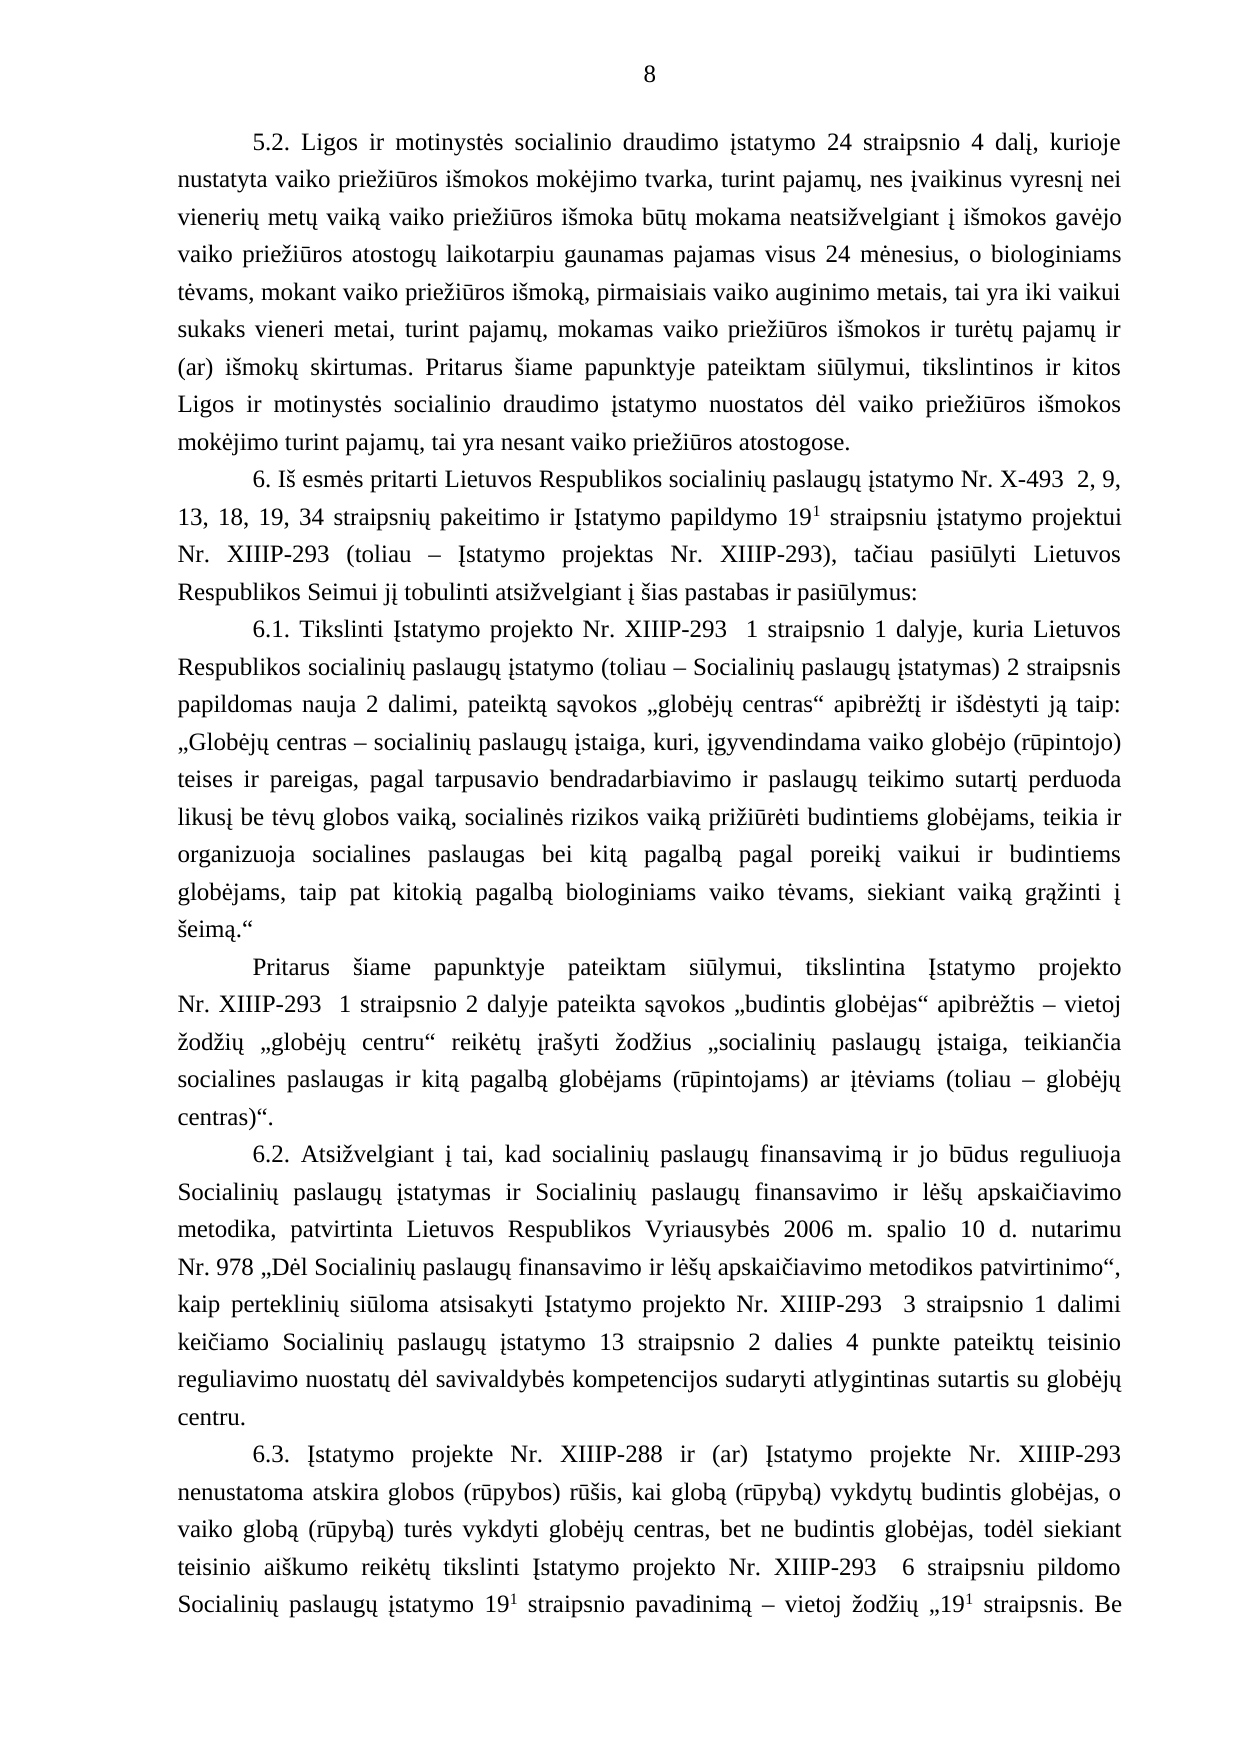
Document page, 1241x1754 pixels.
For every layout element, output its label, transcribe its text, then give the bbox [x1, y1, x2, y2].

text 6.1. Tikslinti Įstatymo projekto Nr. XIIIP-293 1 straipsnio 1 dalyje, kuria Lietuvos Respublikos socialinių paslaugų įstatymo (toliau – Socialinių paslaugų įstatymas) 2 straipsnis papildomas nauja 2 dalimi, pateiktą sąvokos „globėjų centras“ apibrėžtį ir išdėstyti ją taip: „Globėjų centras – socialinių paslaugų įstaiga, kuri, įgyvendindama vaiko globėjo (rūpintojo) teises ir pareigas, pagal tarpusavio bendradarbiavimo ir paslaugų teikimo sutartį perduoda likusį be tėvų globos vaiką, socialinės rizikos vaiką prižiūrėti budintiems globėjams, teikia ir organizuoja socialines paslaugas bei kitą pagalbą pagal poreikį vaikui ir budintiems globėjams, taip pat kitokią pagalbą biologiniams vaiko tėvams, siekiant vaiką grąžinti į šeimą.“ [177, 606, 1122, 943]
text 6.3. Įstatymo projekte Nr. XIIIP-288 ir (ar) Įstatymo projekte Nr. XIIIP-293 nenustatoma atskira globos (rūpybos) rūšis, kai globą (rūpybą) vykdytų budintis globėjas, o vaiko globą (rūpybą) turės vykdyti globėjų centras, bet ne budintis globėjas, todėl siekiant teisinio aiškumo reikėtų tikslinti Įstatymo projekto Nr. XIIIP-293 6 straipsniu pildomo Socialinių paslaugų įstatymo 191 straipsnio pavadinimą – vietoj žodžių „191 straipsnis. Be [177, 1431, 1122, 1618]
text 6.2. Atsižvelgiant į tai, kad socialinių paslaugų finansavimą ir jo būdus reguliuoja Socialinių paslaugų įstatymas ir Socialinių paslaugų finansavimo ir lėšų apskaičiavimo metodika, patvirtinta Lietuvos Respublikos Vyriausybės 2006 m. spalio 10 d. nutarimu Nr. 978 „Dėl Socialinių paslaugų finansavimo ir lėšų apskaičiavimo metodikos patvirtinimo“, kaip perteklinių siūloma atsisakyti Įstatymo projekto Nr. XIIIP-293 3 straipsnio 1 dalimi keičiamo Socialinių paslaugų įstatymo 13 straipsnio 2 dalies 4 punkte pateiktų teisinio reguliavimo nuostatų dėl savivaldybės kompetencijos sudaryti atlygintinas sutartis su globėjų centru. [177, 1131, 1122, 1431]
text 6. Iš esmės pritarti Lietuvos Respublikos socialinių paslaugų įstatymo Nr. X-493 2, 9, 13, 18, 19, 34 straipsnių pakeitimo ir Įstatymo papildymo 191 straipsniu įstatymo projektui Nr. XIIIP-293 (toliau – Įstatymo projektas Nr. XIIIP-293), tačiau pasiūlyti Lietuvos Respublikos Seimui jį tobulinti atsižvelgiant į šias pastabas ir pasiūlymus: [177, 456, 1122, 606]
text Pritarus šiame papunktyje pateiktam siūlymui, tikslintina Įstatymo projekto Nr. XIIIP-293 1 straipsnio 2 dalyje pateikta sąvokos „budintis globėjas“ apibrėžtis – vietoj žodžių „globėjų centru“ reikėtų įrašyti žodžius „socialinių paslaugų įstaiga, teikiančia socialines paslaugas ir kitą pagalbą globėjams (rūpintojams) ar įtėviams (toliau – globėjų centras)“. [177, 943, 1122, 1131]
text 5.2. Ligos ir motinystės socialinio draudimo įstatymo 24 straipsnio 4 dalį, kurioje nustatyta vaiko priežiūros išmokos mokėjimo tvarka, turint pajamų, nes įvaikinus vyresnį nei vienerių metų vaiką vaiko priežiūros išmoka būtų mokama neatsižvelgiant į išmokos gavėjo vaiko priežiūros atostogų laikotarpiu gaunamas pajamas visus 24 mėnesius, o biologiniams tėvams, mokant vaiko priežiūros išmoką, pirmaisiais vaiko auginimo metais, tai yra iki vaikui sukaks vieneri metai, turint pajamų, mokamas vaiko priežiūros išmokos ir turėtų pajamų ir (ar) išmokų skirtumas. Pritarus šiame papunktyje pateiktam siūlymui, tikslintinos ir kitos Ligos ir motinystės socialinio draudimo įstatymo nuostatos dėl vaiko priežiūros išmokos mokėjimo turint pajamų, tai yra nesant vaiko priežiūros atostogose. [177, 118, 1122, 456]
